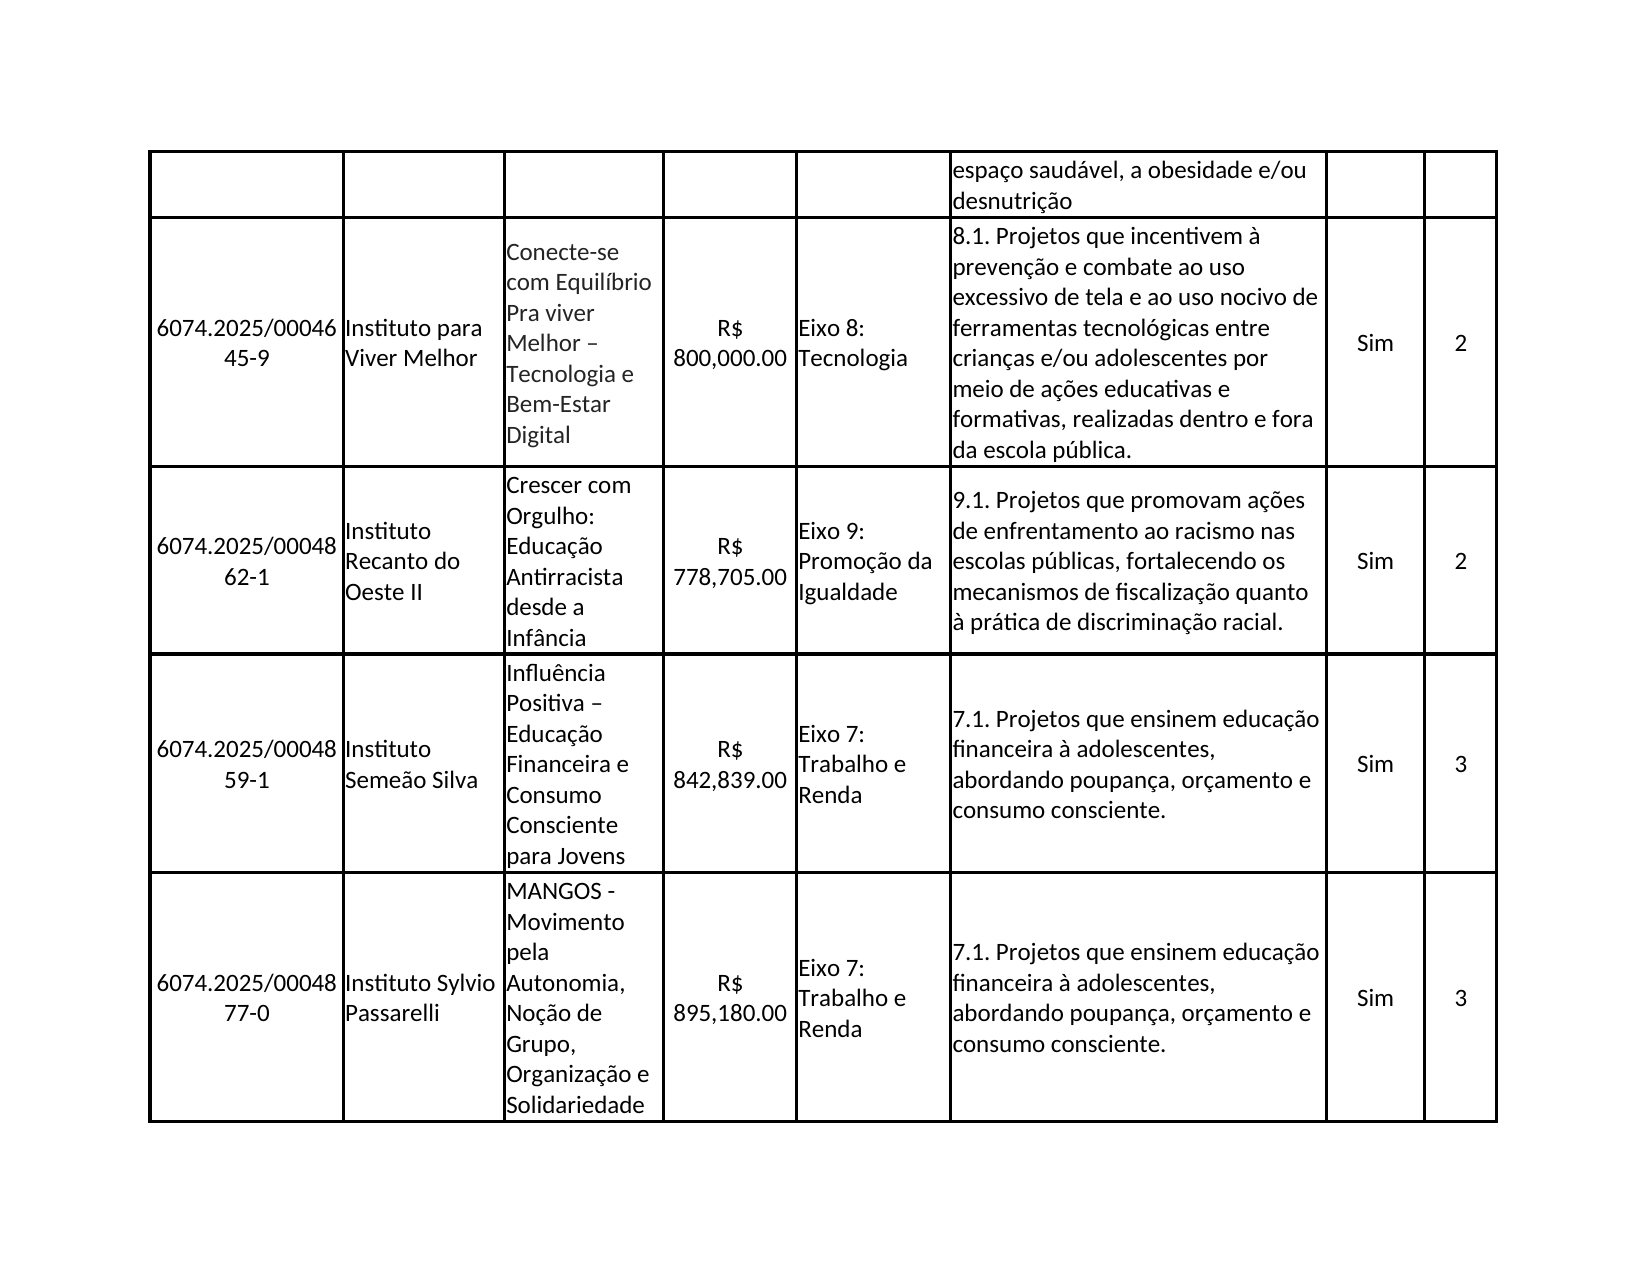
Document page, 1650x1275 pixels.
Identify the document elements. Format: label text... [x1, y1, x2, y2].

table_cell Instituto Sylvio Passarelli [345, 874, 503, 1119]
table_cell [152, 153, 342, 216]
table_cell 7.1. Projetos que ensinem educação financeira à adolescentes, abordando poupança, orçamento e consumo consciente. [952, 656, 1325, 871]
table_cell R$ 842,839.00 [665, 656, 795, 871]
table_cell 2 [1426, 219, 1495, 464]
table_cell [798, 153, 949, 216]
table_cell Instituto Recanto do Oeste II [345, 468, 503, 652]
table_cell Eixo 7: Trabalho e Renda [798, 656, 949, 871]
table_cell Sim [1328, 219, 1423, 464]
table_cell Sim [1328, 656, 1423, 871]
table_cell [665, 153, 795, 216]
table_cell 3 [1426, 656, 1495, 871]
table_cell 6074.2025/0004877-0 [152, 874, 342, 1119]
table_cell MANGOS - Movimento pela Autonomia, Noção de Grupo, Organização e Solidariedade [506, 874, 662, 1119]
table_cell espaço saudável, a obesidade e/ou desnutrição [952, 153, 1325, 216]
table_cell [1426, 153, 1495, 216]
table_cell Instituto para Viver Melhor [345, 219, 503, 464]
table_cell Eixo 8: Tecnologia [798, 219, 949, 464]
table_cell R$ 895,180.00 [665, 874, 795, 1119]
table_cell [345, 153, 503, 216]
table_cell [506, 153, 662, 216]
table_cell Sim [1328, 874, 1423, 1119]
table_cell Influência Positiva – Educação Financeira e Consumo Consciente para Jovens [506, 656, 662, 871]
table_cell 8.1. Projetos que incentivem à prevenção e combate ao uso excessivo de tela e ao uso nocivo de ferramentas tecnológicas entre crianças e/ou adolescentes por meio de ações educativas e formativas, realizadas dentro e fora da escola pública. [952, 219, 1325, 464]
table_cell Eixo 7: Trabalho e Renda [798, 874, 949, 1119]
table_cell R$ 778,705.00 [665, 468, 795, 652]
table_cell 6074.2025/0004862-1 [152, 468, 342, 652]
table_cell 7.1. Projetos que ensinem educação financeira à adolescentes, abordando poupança, orçamento e consumo consciente. [952, 874, 1325, 1119]
table_cell Instituto Semeão Silva [345, 656, 503, 871]
table_cell Crescer com Orgulho: Educação Antirracista desde a Infância [506, 468, 662, 652]
table_cell 9.1. Projetos que promovam ações de enfrentamento ao racismo nas escolas públicas, fortalecendo os mecanismos de fiscalização quanto à prática de discriminação racial. [952, 468, 1325, 652]
table_cell [1328, 153, 1423, 216]
table_cell 6074.2025/0004859-1 [152, 656, 342, 871]
table_cell R$ 800,000.00 [665, 219, 795, 464]
table_cell 2 [1426, 468, 1495, 652]
table_cell Eixo 9: Promoção da Igualdade [798, 468, 949, 652]
table_cell 6074.2025/0004645-9 [152, 219, 342, 464]
table_cell Sim [1328, 468, 1423, 652]
table_cell 3 [1426, 874, 1495, 1119]
table_cell Conecte-se com Equilíbrio Pra viver Melhor – Tecnologia e Bem-Estar Digital [506, 219, 662, 464]
